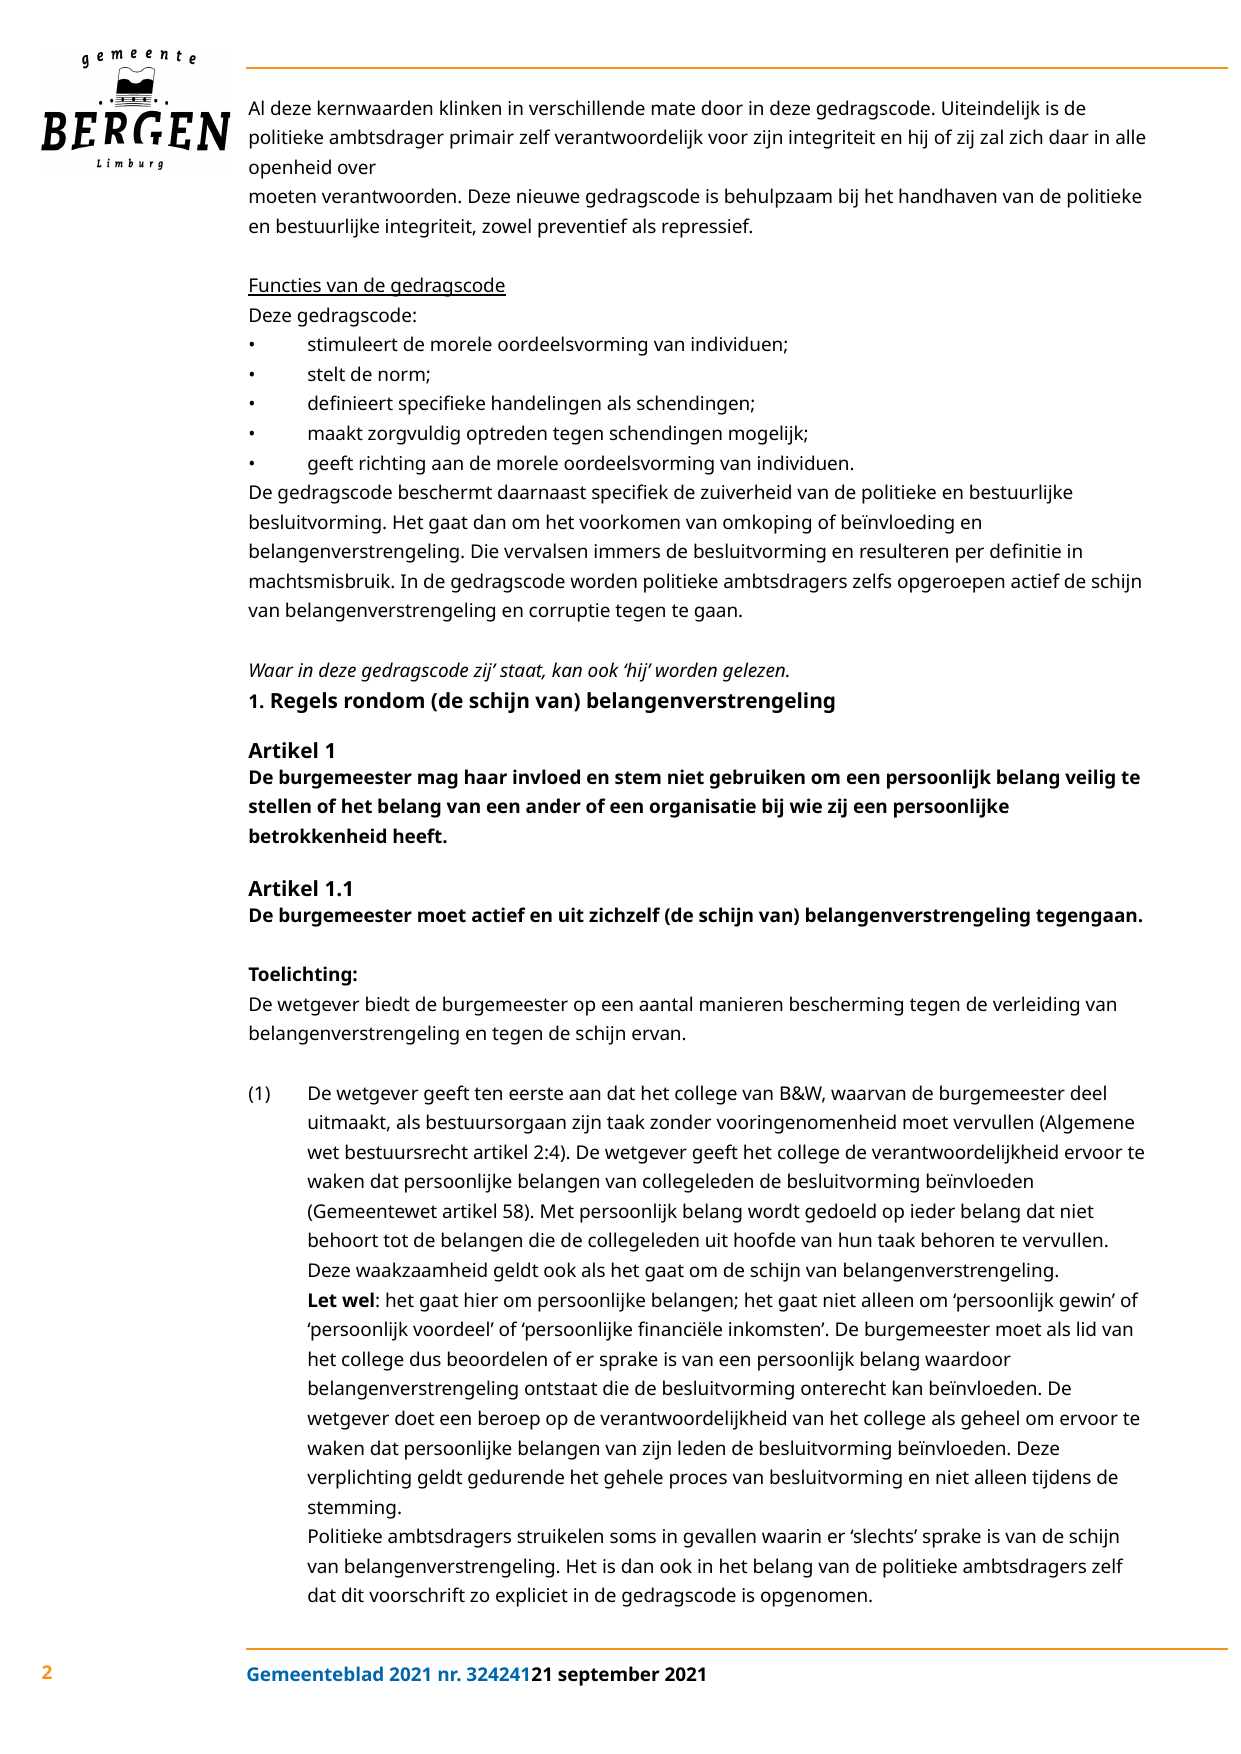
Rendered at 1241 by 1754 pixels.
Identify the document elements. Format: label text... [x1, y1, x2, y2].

text Artikel 1 [248, 736, 1152, 764]
text De gedragscode beschermt daarnaast specifiek de zuiverheid van de politieke en bestuurlijke besluitvorming. Het gaat dan om het voorkomen van omkoping of beïnvloeding en belangenverstrengeling. Die vervalsen immers de besluitvorming en resulteren per definitie in machtsmisbruik. In de gedragscode worden politieke ambtsdragers zelfs opgeroepen actief de schijn van belangenverstrengeling en corruptie tegen te gaan. [248, 479, 1152, 623]
text Artikel 1.1 [248, 874, 1152, 902]
list geeft richting aan de morele oordeelsvorming van individuen. [248, 450, 1152, 476]
list Let wel: het gaat hier om persoonlijke belangen; het gaat niet alleen om ‘persoonlijk gewin’ of ‘persoonlijk voordeel’ of ‘persoonlijke financiële inkomsten’. De burgemeester moet als lid van het college dus beoordelen of er sprake is van een persoonlijk belang waardoor belangenverstrengeling ontstaat die de besluitvorming onterecht kan beïnvloeden. De wetgever doet een beroep op de verantwoordelijkheid van het college als geheel om ervoor te waken dat persoonlijke belangen van zijn leden de besluitvorming beïnvloeden. Deze verplichting geldt gedurende het gehele proces van besluitvorming en niet alleen tijdens de stemming. [248, 1287, 1152, 1519]
list stelt de norm; [248, 361, 1152, 387]
text moeten verantwoorden. Deze nieuwe gedragscode is behulpzaam bij het handhaven van de politieke en bestuurlijke integriteit, zowel preventief als repressief. [248, 183, 1152, 239]
text Toelichting: [248, 961, 1152, 987]
list Politieke ambtsdragers struikelen soms in gevallen waarin er ‘slechts’ sprake is van de schijn van belangenverstrengeling. Het is dan ook in het belang van de politieke ambtsdragers zelf dat dit voorschrift zo expliciet in de gedragscode is opgenomen. [248, 1523, 1152, 1608]
picture [41, 47, 231, 172]
text Al deze kernwaarden klinken in verschillende mate door in deze gedragscode. Uiteindelijk is de politieke ambtsdrager primair zelf verantwoordelijk voor zijn integriteit en hij of zij zal zich daar in alle openheid over [248, 95, 1152, 180]
list maakt zorgvuldig optreden tegen schendingen mogelijk; [248, 420, 1152, 446]
text De wetgever biedt de burgemeester op een aantal manieren bescherming tegen de verleiding van belangenverstrengeling en tegen de schijn ervan. [248, 991, 1152, 1046]
text 1. Regels rondom (de schijn van) belangenverstrengeling [248, 686, 1152, 715]
list stimuleert de morele oordeelsvorming van individuen; [248, 331, 1152, 357]
text Waar in deze gedragscode zij’ staat, kan ook ‘hij’ worden gelezen. [248, 657, 1152, 683]
list De wetgever geeft ten eerste aan dat het college van B&W, waarvan de burgemeester deel uitmaakt, als bestuursorgaan zijn taak zonder vooringenomenheid moet vervullen (Algemene wet bestuursrecht artikel 2:4). De wetgever geeft het college de verantwoordelijkheid ervoor te waken dat persoonlijke belangen van collegeleden de besluitvorming beïnvloeden (Gemeentewet artikel 58). Met persoonlijk belang wordt gedoeld op ieder belang dat niet behoort tot de belangen die de collegeleden uit hoofde van hun taak behoren te vervullen. Deze waakzaamheid geldt ook als het gaat om de schijn van belangenverstrengeling. [248, 1080, 1152, 1283]
list definieert specifieke handelingen als schendingen; [248, 391, 1152, 416]
text De burgemeester mag haar invloed en stem niet gebruiken om een persoonlijk belang veilig te stellen of het belang van een ander of een organisatie bij wie zij een persoonlijke betrokkenheid heeft. [248, 764, 1152, 849]
text Functies van de gedragscode [248, 272, 1152, 298]
text Deze gedragscode: [248, 302, 1152, 328]
text De burgemeester moet actief en uit zichzelf (de schijn van) belangenverstrengeling tegengaan. [248, 902, 1152, 928]
